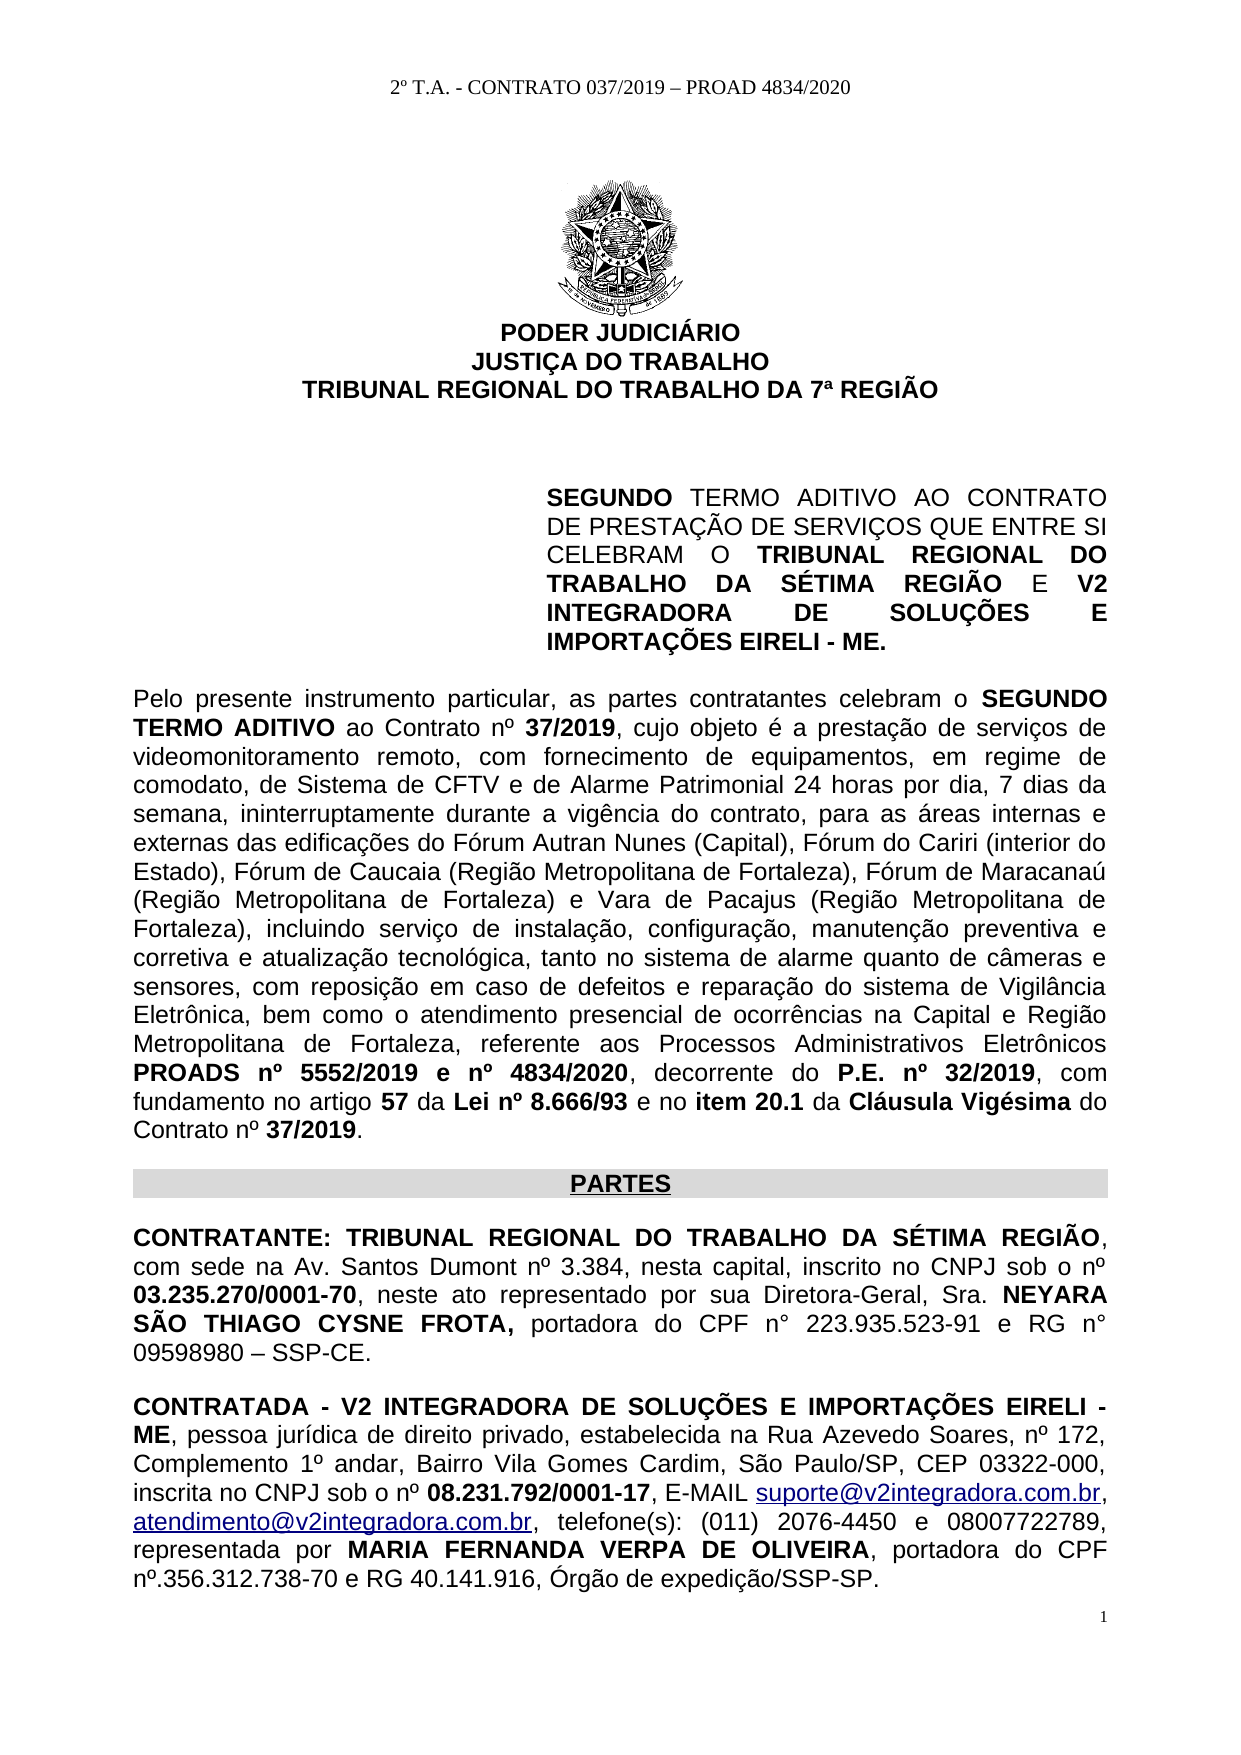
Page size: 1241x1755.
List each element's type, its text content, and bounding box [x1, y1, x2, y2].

text Pelo presente instrumento particular, as partes contratantes celebram o SEGUNDO TERMO ADITIVO ao Contrato nº 37/2019, cujo objeto é a prestação de serviços de videomonitoramento remoto, com fornecimento de equipamentos, em regime de comodato, de Sistema de CFTV e de Alarme Patrimonial 24 horas por dia, 7 dias da semana, ininterruptamente durante a vigência do contrato, para as áreas internas e externas das edificações do Fórum Autran Nunes (Capital), Fórum do Cariri (interior do Estado), Fórum de Caucaia (Região Metropolitana de Fortaleza), Fórum de Maracanaú (Região Metropolitana de Fortaleza) e Vara de Pacajus (Região Metropolitana de Fortaleza), incluindo serviço de instalação, configuração, manutenção preventiva e corretiva e atualização tecnológica, tanto no sistema de alarme quanto de câmeras e sensores, com reposição em caso de defeitos e reparação do sistema de Vigilância Eletrônica, bem como o atendimento presencial de ocorrências na Capital e Região Metropolitana de Fortaleza, referente aos Processos Administrativos Eletrônicos PROADS nº 5552/2019 e nº 4834/2020, decorrente do P.E. nº 32/2019, com fundamento no artigo 57 da Lei nº 8.666/93 e no item 20.1 da Cláusula Vigésima do Contrato nº 37/2019. [133, 684, 1108, 1144]
text PARTES [133, 1169, 1108, 1198]
text TRIBUNAL REGIONAL DO TRABALHO DA 7ª REGIÃO [133, 375, 1108, 404]
text JUSTIÇA DO TRABALHO [133, 347, 1108, 375]
text PODER JUDICIÁRIO [133, 318, 1108, 347]
text SEGUNDO TERMO ADITIVO AO CONTRATO DE PRESTAÇÃO DE SERVIÇOS QUE ENTRE SI CELEBRAM O TRIBUNAL REGIONAL DO TRABALHO DA SÉTIMA REGIÃO E V2 INTEGRADORA DE SOLUÇÕES E IMPORTAÇÕES EIRELI - ME. [546, 483, 1108, 655]
text CONTRATANTE: TRIBUNAL REGIONAL DO TRABALHO DA SÉTIMA REGIÃO, com sede na Av. Santos Dumont nº 3.384, nesta capital, inscrito no CNPJ sob o nº 03.235.270/0001-70, neste ato representado por sua Diretora-Geral, Sra. NEYARA SÃO THIAGO CYSNE FROTA, portadora do CPF n° 223.935.523-91 e RG n° 09598980 – SSP-CE. [133, 1223, 1108, 1367]
text CONTRATADA - V2 INTEGRADORA DE SOLUÇÕES E IMPORTAÇÕES EIRELI - ME, pessoa jurídica de direito privado, estabelecida na Rua Azevedo Soares, nº 172, Complemento 1º andar, Bairro Vila Gomes Cardim, São Paulo/SP, CEP 03322-000, inscrita no CNPJ sob o nº 08.231.792/0001-17, E-MAIL suporte@v2integradora.com.br, atendimento@v2integradora.com.br, telefone(s): (011) 2076-4450 e 08007722789, representada por MARIA FERNANDA VERPA DE OLIVEIRA, portadora do CPF nº.356.312.738-70 e RG 40.141.916, Órgão de expedição/SSP-SP. [133, 1392, 1108, 1593]
